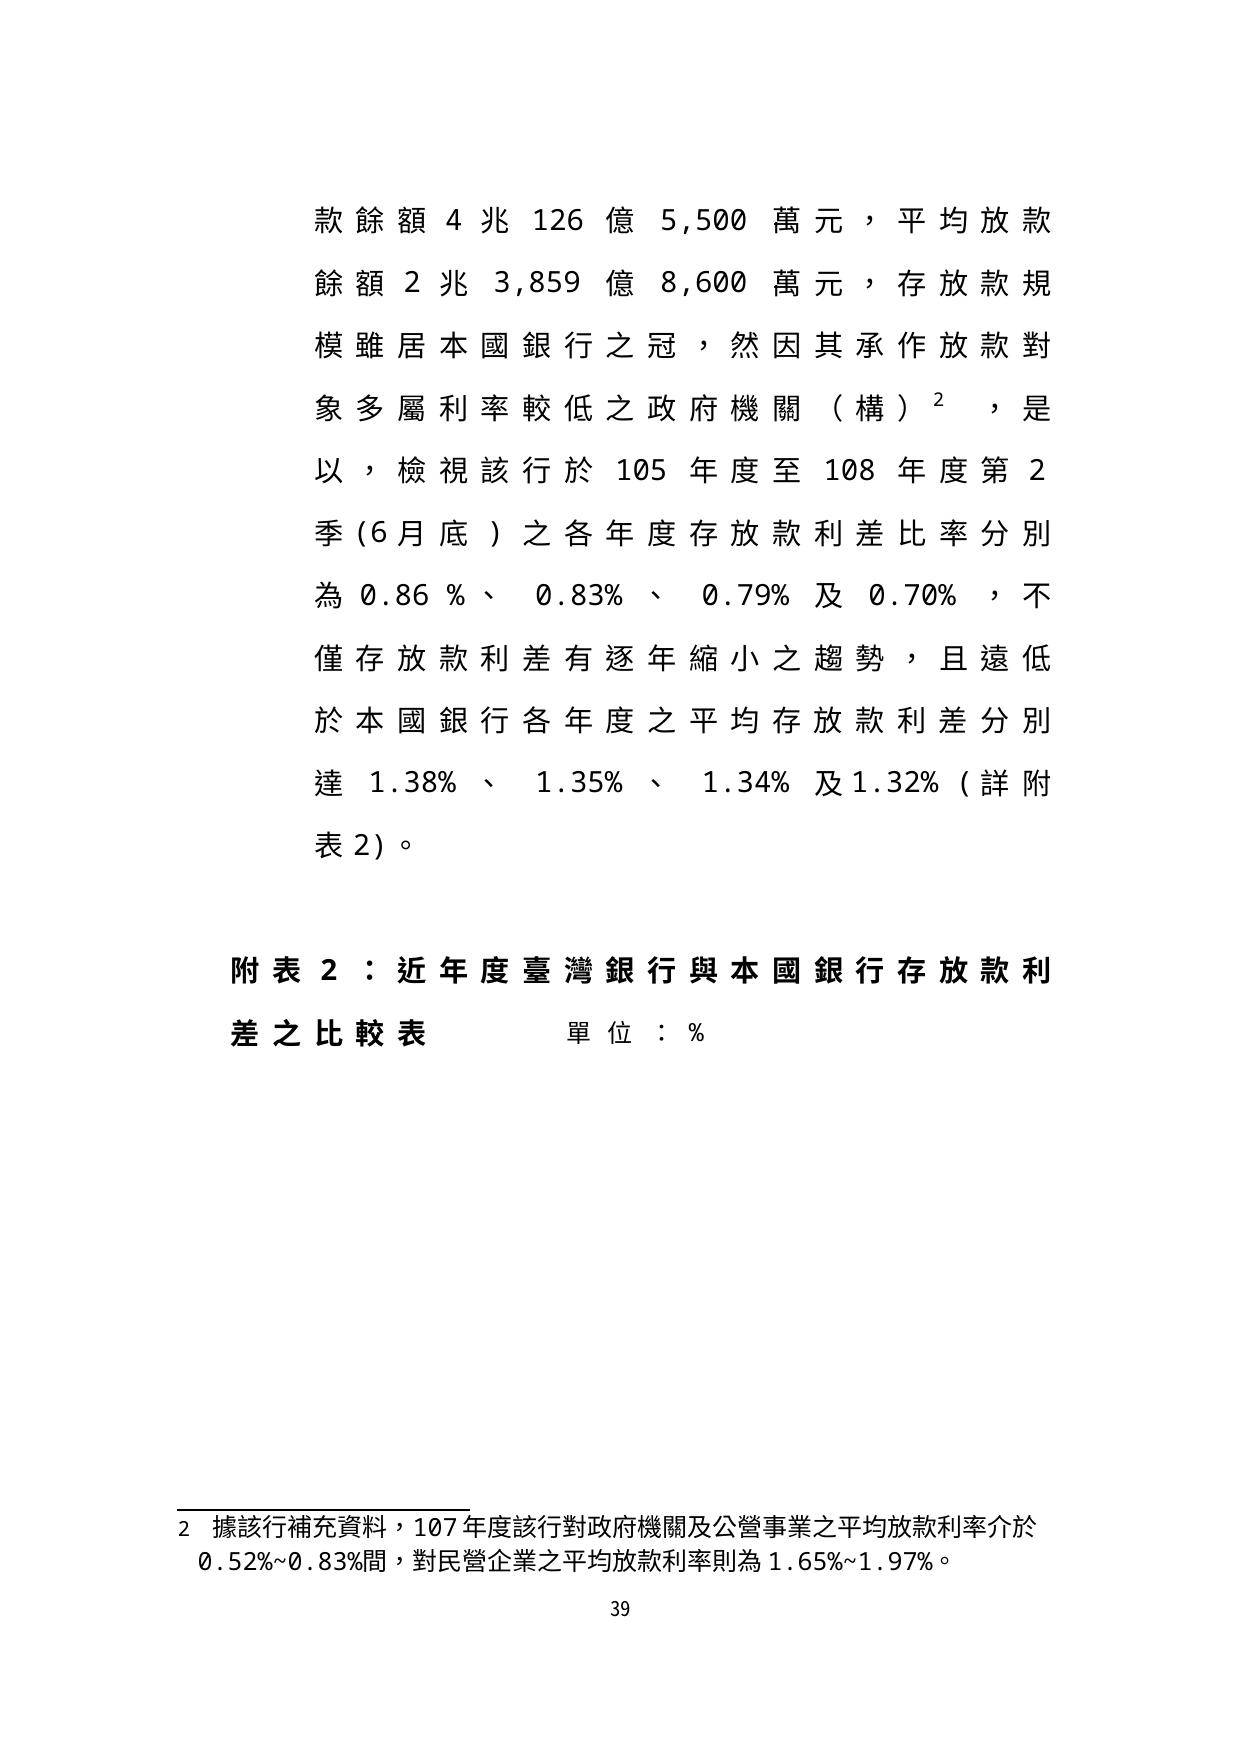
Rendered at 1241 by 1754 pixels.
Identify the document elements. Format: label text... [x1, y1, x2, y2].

text 附表2：近年度臺灣銀行與本國銀行存放款利差之比較表 單位：% [197, 927, 1072, 1052]
text 臺灣銀行為政府光復後設立之首家銀行，國內分行據點眾多，107年度該行平均存款餘額4兆126億5,500萬元，平均放款餘額2兆3,859億8,600萬元，存放款規模雖居本國銀行之冠，然因其承作放款對象多屬利率較低之政府機關（構），是以，檢視該行於105年度至108年度第2季(6月底)之各年度存放款利差比率分別為0.86 %、0.83%、0.79%及0.70%，不僅存放款利差有逐年縮小之趨勢，且遠低於本國銀行各年度之平均存放款利差分別達1.38%、1.35%、1.34%及1.32% (詳附表2)。 [271, 177, 1058, 865]
text 據該行補充資料，107年度該行對政府機關及公營事業之平均放款利率介於0.52%~0.83%間，對民營企業之平均放款利率則為1.65%~1.97%。 [177, 1510, 1063, 1577]
